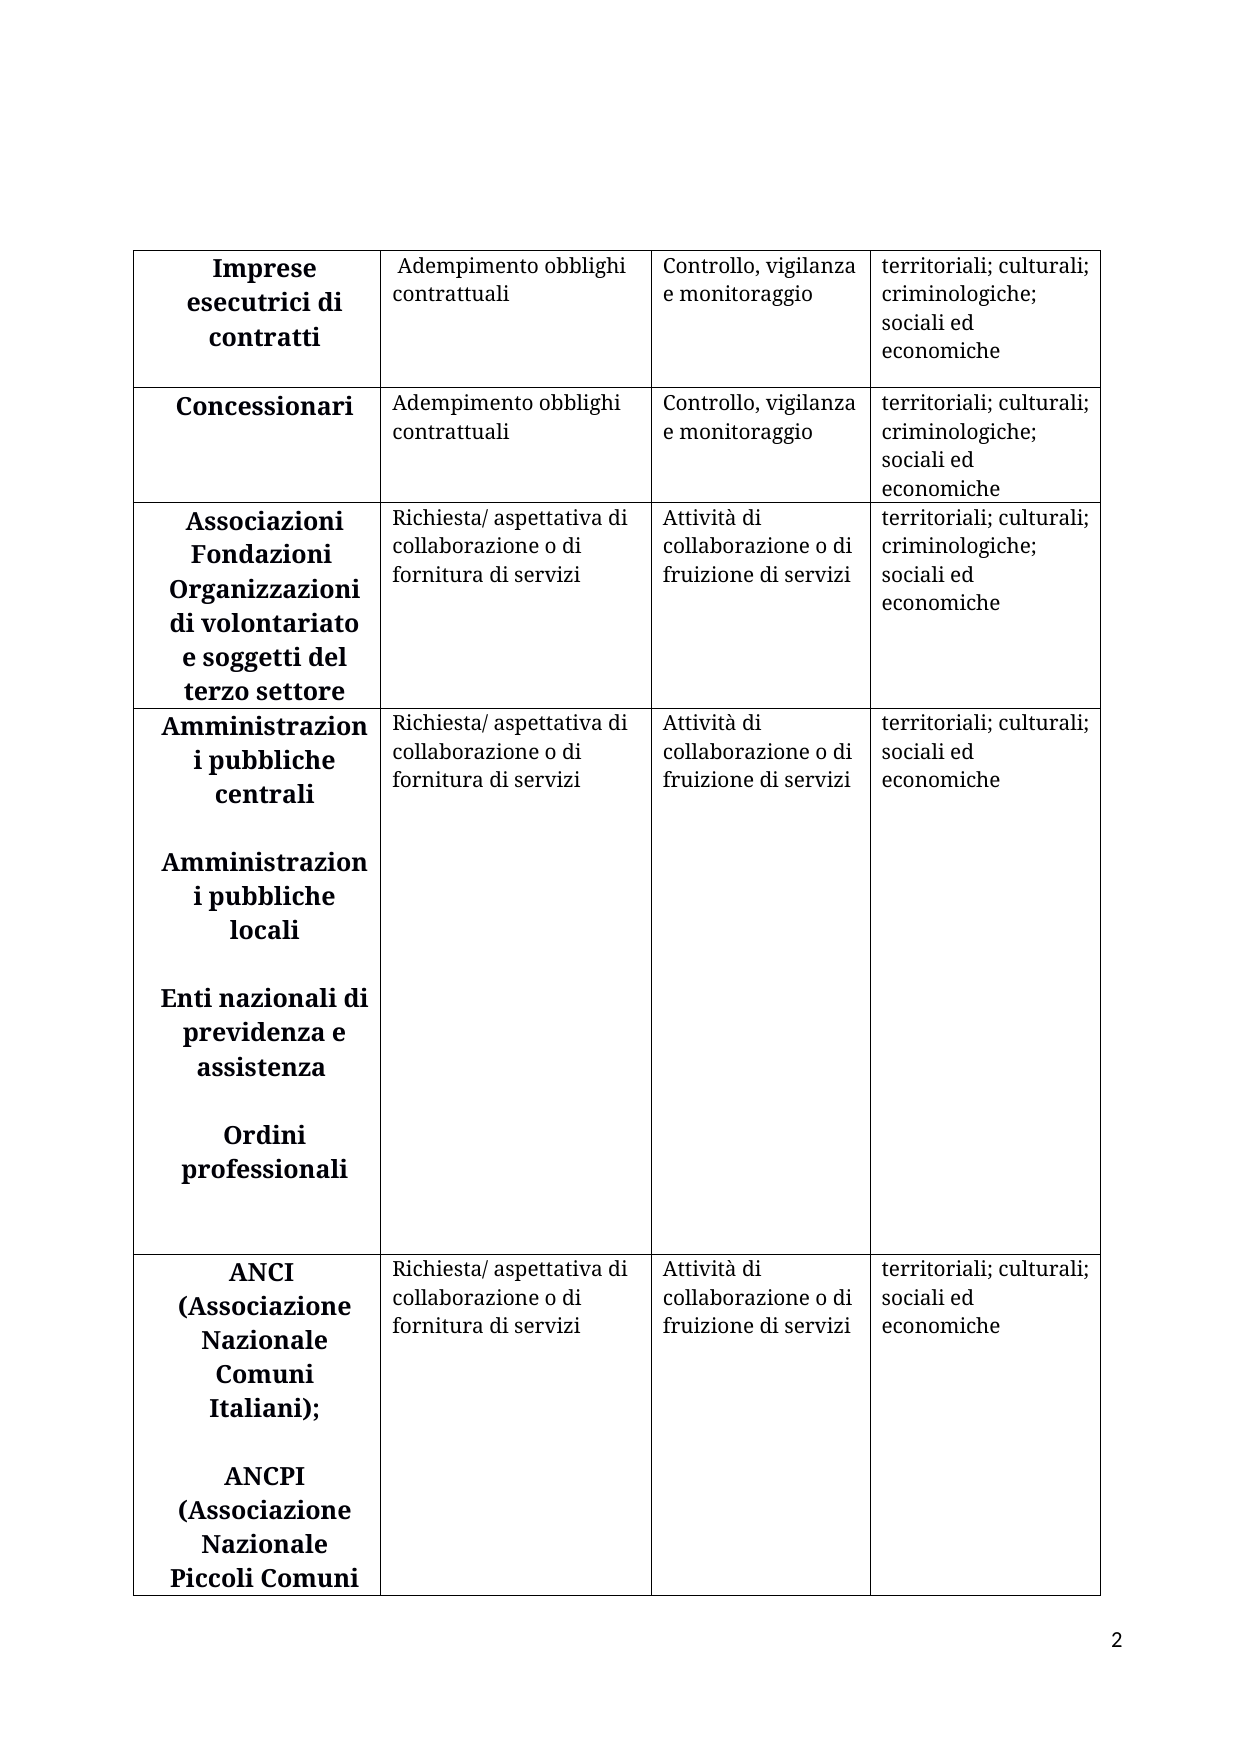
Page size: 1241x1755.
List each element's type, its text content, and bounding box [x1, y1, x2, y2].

table_cell Adempimento obblighi contrattuali [381, 388, 651, 502]
table_cell Richiesta/ aspettativa di collaborazione o di fornitura di servizi [381, 709, 651, 1253]
table_cell Concessionari [134, 388, 380, 502]
table_cell territoriali; culturali; sociali ed economiche [871, 709, 1100, 1253]
table_cell Richiesta/ aspettativa di collaborazione o di fornitura di servizi [381, 1255, 651, 1595]
table_cell Attività di collaborazione o di fruizione di servizi [652, 503, 870, 707]
table_cell Controllo, vigilanza e monitoraggio [652, 251, 870, 387]
table_cell territoriali; culturali; sociali ed economiche [871, 1255, 1100, 1595]
table_cell Attività di collaborazione o di fruizione di servizi [652, 1255, 870, 1595]
table_cell Attività di collaborazione o di fruizione di servizi [652, 709, 870, 1253]
table_cell territoriali; culturali; criminologiche; sociali ed economiche [871, 251, 1100, 387]
table_cell territoriali; culturali; criminologiche; sociali ed economiche [871, 503, 1100, 707]
table_cell Adempimento obblighi contrattuali [381, 252, 651, 387]
table_cell Associazioni Fondazioni Organizzazioni di volontariato e soggetti del terzo settore [134, 503, 380, 707]
table_cell Amministrazioni pubbliche centrali Amministrazioni pubbliche locali Enti nazionali di previdenza e assistenza Ordini professionali [134, 709, 380, 1253]
table_cell Richiesta/ aspettativa di collaborazione o di fornitura di servizi [381, 503, 651, 707]
table_cell Imprese esecutrici di contratti [134, 251, 380, 387]
table_cell ANCI (Associazione Nazionale Comuni Italiani); ANCPI (Associazione Nazionale Piccoli Comuni [134, 1255, 380, 1595]
table_cell territoriali; culturali; criminologiche; sociali ed economiche [871, 388, 1100, 502]
table_cell Controllo, vigilanza e monitoraggio [652, 388, 870, 502]
